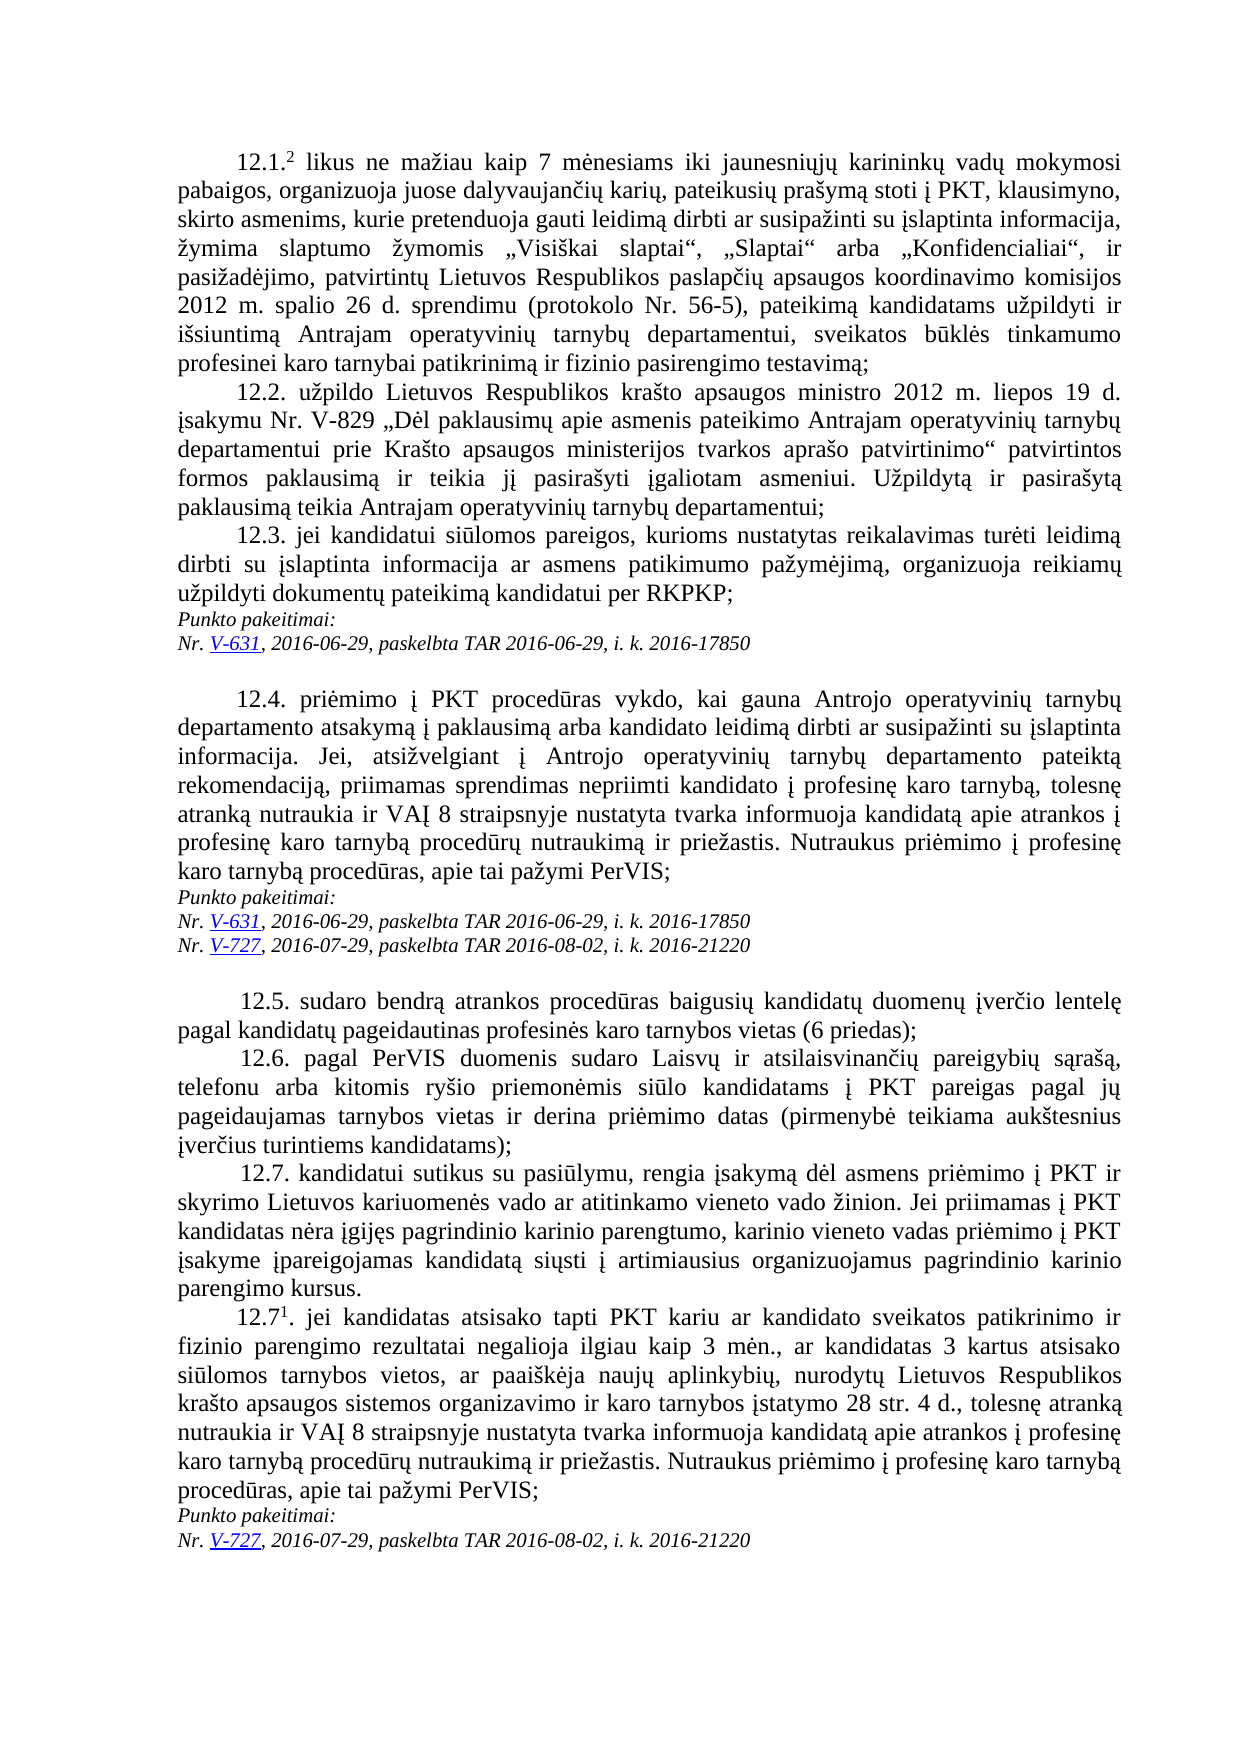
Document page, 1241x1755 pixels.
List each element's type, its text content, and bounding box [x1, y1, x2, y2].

text Punkto pakeitimai: [177, 1503, 1122, 1527]
text 12.4. priėmimo į PKT procedūras vykdo, kai gauna Antrojo operatyvinių tarnybų departamento atsakymą į paklausimą arba kandidato leidimą dirbti ar susipažinti su įslaptinta informacija. Jei, atsižvelgiant į Antrojo operatyvinių tarnybų departamento pateiktą rekomendaciją, priimamas sprendimas nepriimti kandidato į profesinę karo tarnybą, tolesnę atranką nutraukia ir VAĮ 8 straipsnyje nustatyta tvarka informuoja kandidatą apie atrankos į profesinę karo tarnybą procedūrų nutraukimą ir priežastis. Nutraukus priėmimo į profesinę karo tarnybą procedūras, apie tai pažymi PerVIS; [177, 684, 1122, 885]
text 12.1.2 likus ne mažiau kaip 7 mėnesiams iki jaunesniųjų karininkų vadų mokymosi pabaigos, organizuoja juose dalyvaujančių karių, pateikusių prašymą stoti į PKT, klausimyno, skirto asmenims, kurie pretenduoja gauti leidimą dirbti ar susipažinti su įslaptinta informacija, žymima slaptumo žymomis „Visiškai slaptai“, „Slaptai“ arba „Konfidencialiai“, ir pasižadėjimo, patvirtintų Lietuvos Respublikos paslapčių apsaugos koordinavimo komisijos 2012 m. spalio 26 d. sprendimu (protokolo Nr. 56-5), pateikimą kandidatams užpildyti ir išsiuntimą Antrajam operatyvinių tarnybų departamentui, sveikatos būklės tinkamumo profesinei karo tarnybai patikrinimą ir fizinio pasirengimo testavimą; [177, 147, 1122, 377]
text 12.6. pagal PerVIS duomenis sudaro Laisvų ir atsilaisvinančių pareigybių sąrašą, telefonu arba kitomis ryšio priemonėmis siūlo kandidatams į PKT pareigas pagal jų pageidaujamas tarnybos vietas ir derina priėmimo datas (pirmenybė teikiama aukštesnius įverčius turintiems kandidatams); [177, 1043, 1122, 1158]
text 12.71. jei kandidatas atsisako tapti PKT kariu ar kandidato sveikatos patikrinimo ir fizinio parengimo rezultatai negalioja ilgiau kaip 3 mėn., ar kandidatas 3 kartus atsisako siūlomos tarnybos vietos, ar paaiškėja naujų aplinkybių, nurodytų Lietuvos Respublikos krašto apsaugos sistemos organizavimo ir karo tarnybos įstatymo 28 str. 4 d., tolesnę atranką nutraukia ir VAĮ 8 straipsnyje nustatyta tvarka informuoja kandidatą apie atrankos į profesinę karo tarnybą procedūrų nutraukimą ir priežastis. Nutraukus priėmimo į profesinę karo tarnybą procedūras, apie tai pažymi PerVIS; [177, 1302, 1122, 1503]
text 12.5. sudaro bendrą atrankos procedūras baigusių kandidatų duomenų įverčio lentelę pagal kandidatų pageidautinas profesinės karo tarnybos vietas (6 priedas); [177, 986, 1122, 1043]
text 12.7. kandidatui sutikus su pasiūlymu, rengia įsakymą dėl asmens priėmimo į PKT ir skyrimo Lietuvos kariuomenės vado ar atitinkamo vieneto vado žinion. Jei priimamas į PKT kandidatas nėra įgijęs pagrindinio karinio parengtumo, karinio vieneto vadas priėmimo į PKT įsakyme įpareigojamas kandidatą siųsti į artimiausius organizuojamus pagrindinio karinio parengimo kursus. [177, 1158, 1122, 1302]
text Nr. V-727, 2016-07-29, paskelbta TAR 2016-08-02, i. k. 2016-21220 [177, 1527, 1122, 1552]
text 12.3. jei kandidatui siūlomos pareigos, kurioms nustatytas reikalavimas turėti leidimą dirbti su įslaptinta informacija ar asmens patikimumo pažymėjimą, organizuoja reikiamų užpildyti dokumentų pateikimą kandidatui per RKPKP; [177, 521, 1122, 607]
text Nr. V-631, 2016-06-29, paskelbta TAR 2016-06-29, i. k. 2016-17850 [177, 631, 1122, 655]
text Punkto pakeitimai: [177, 885, 1122, 909]
text 12.2. užpildo Lietuvos Respublikos krašto apsaugos ministro 2012 m. liepos 19 d. įsakymu Nr. V-829 „Dėl paklausimų apie asmenis pateikimo Antrajam operatyvinių tarnybų departamentui prie Krašto apsaugos ministerijos tvarkos aprašo patvirtinimo“ patvirtintos formos paklausimą ir teikia jį pasirašyti įgaliotam asmeniui. Užpildytą ir pasirašytą paklausimą teikia Antrajam operatyvinių tarnybų departamentui; [177, 377, 1122, 521]
text Punkto pakeitimai: [177, 607, 1122, 631]
text Nr. V-631, 2016-06-29, paskelbta TAR 2016-06-29, i. k. 2016-17850 [177, 909, 1122, 933]
text Nr. V-727, 2016-07-29, paskelbta TAR 2016-08-02, i. k. 2016-21220 [177, 933, 1122, 957]
